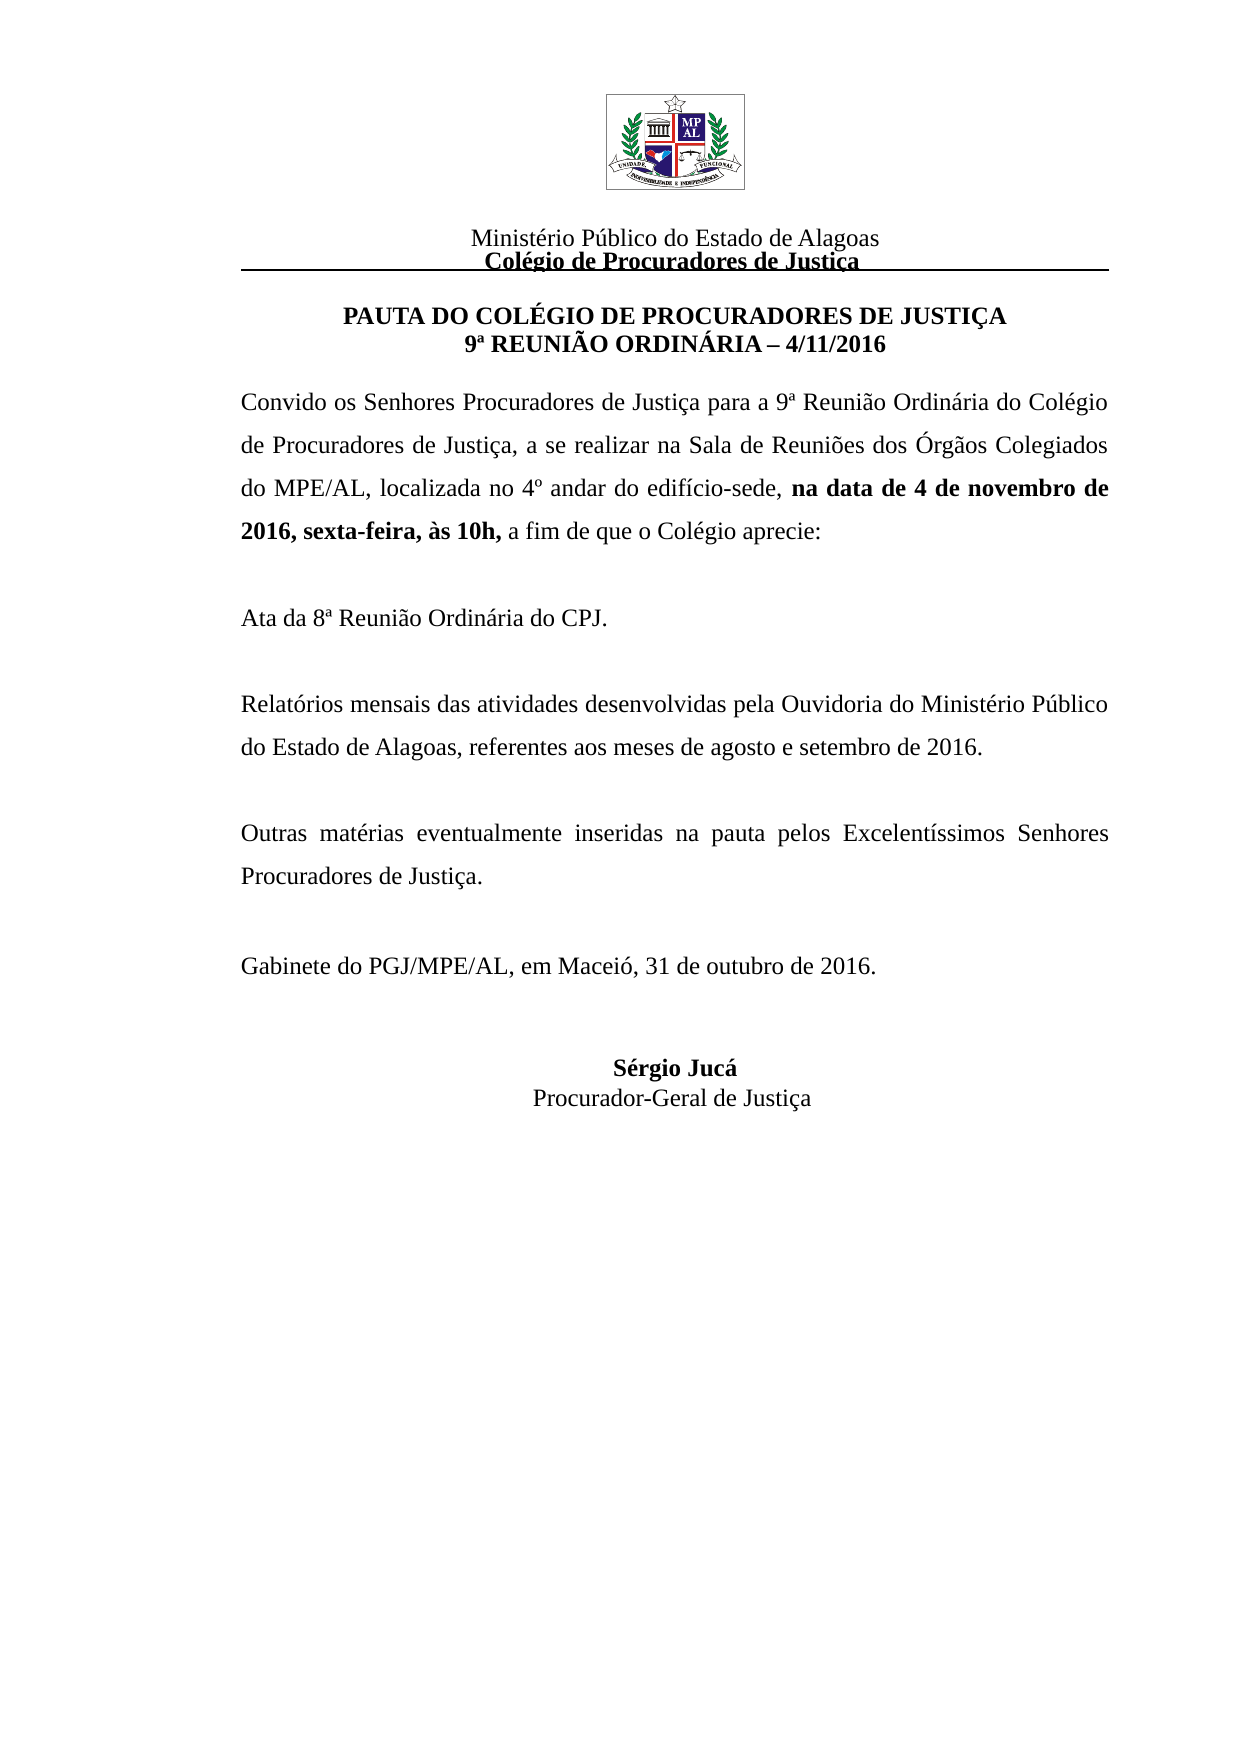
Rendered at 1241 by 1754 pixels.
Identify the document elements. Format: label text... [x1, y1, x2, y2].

text Procurador-Geral de Justiça [241, 1083, 1109, 1112]
text Gabinete do PGJ/MPE/AL, em Maceió, 31 de outubro de 2016. [241, 951, 1109, 980]
text PAUTA DO COLÉGIO DE PROCURADORES DE JUSTIÇA [241, 301, 1109, 329]
text Outras matérias eventualmente inseridas na pauta pelos Excelentíssimos Senhores Procuradores de Justiça. [241, 818, 1109, 890]
text Convido os Senhores Procuradores de Justiça para a 9ª Reunião Ordinária do Colégio de Procuradores de Justiça, a se realizar na Sala de Reuniões dos Órgãos Colegiados do MPE/AL, localizada no 4º andar do edifício-sede, na data de 4 de novembro de 2016, sexta-feira, às 10h, a fim de que o Colégio aprecie: [241, 387, 1109, 545]
text Sérgio Jucá [241, 1053, 1109, 1083]
text Ata da 8ª Reunião Ordinária do CPJ. [241, 603, 1109, 631]
text Relatórios mensais das atividades desenvolvidas pela Ouvidoria do Ministério Público do Estado de Alagoas, referentes aos meses de agosto e setembro de 2016. [241, 689, 1109, 761]
text 9ª REUNIÃO ORDINÁRIA – 4/11/2016 [241, 329, 1109, 358]
